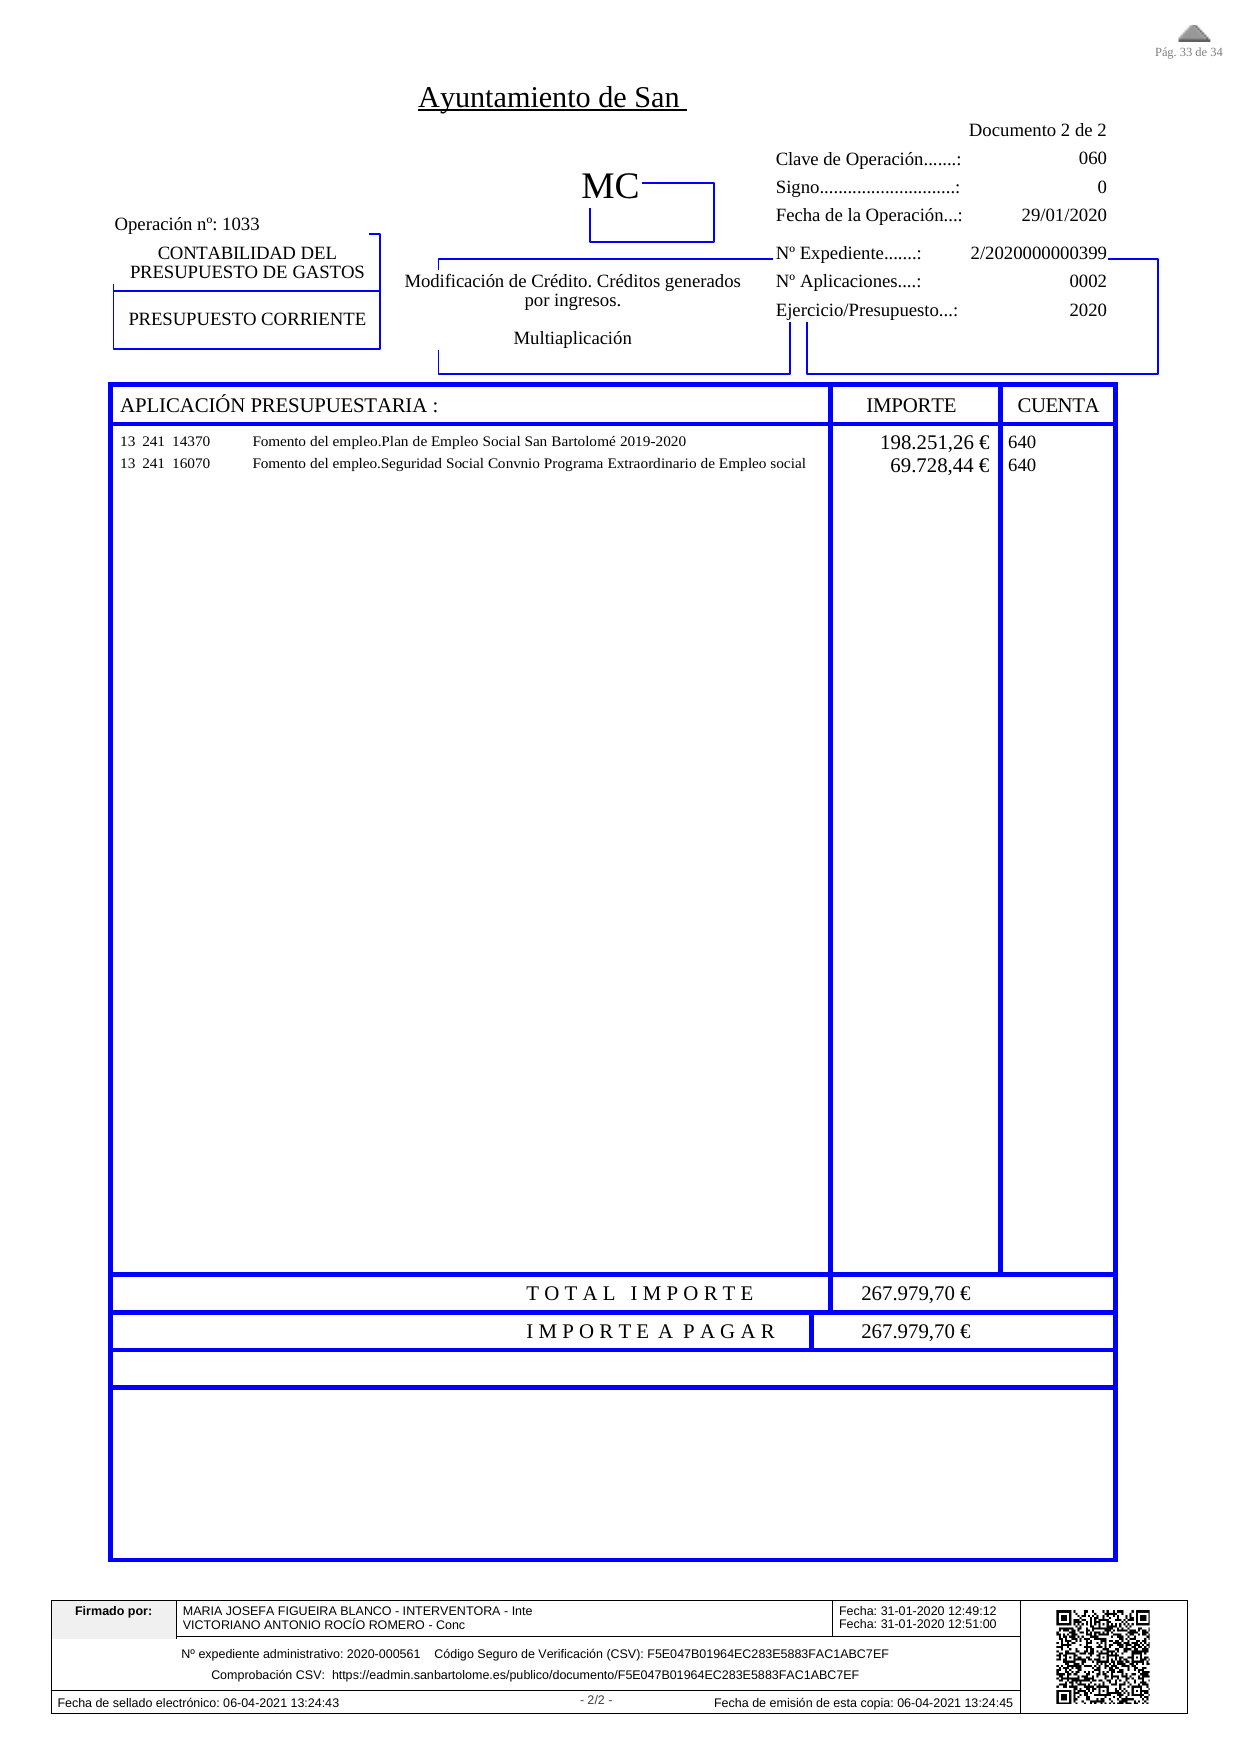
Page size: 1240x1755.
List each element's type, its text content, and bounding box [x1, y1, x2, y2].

table_cell 13 241 14370 Fomento del empleo.Plan de Empleo Social San Bartolomé 2019-2020 13 241 16070 Fomento del empleo.Seguridad Social Convnio Programa Extraordinario de Empleo social [113, 426, 828, 1272]
table_header Fecha: 31-01-2020 12:49:12 Fecha: 31-01-2020 12:51:00 [833, 1601, 1020, 1636]
table_cell I M P O R T E A P A G A R [113, 1315, 809, 1348]
table_cell T O T A L I M P O R T E [113, 1277, 828, 1310]
table_cell [113, 1352, 1113, 1385]
table_header Firmado por: [52, 1601, 176, 1636]
table_cell [113, 1390, 1113, 1557]
table_header MARIA JOSEFA FIGUEIRA BLANCO - INTERVENTORA - Inte VICTORIANO ANTONIO ROCÍO ROMERO - Conc [177, 1601, 832, 1636]
table_cell 267.979,70 € [833, 1277, 1113, 1310]
table_cell 640 640 [1003, 426, 1113, 1272]
table_header [1021, 1601, 1187, 1713]
table_header APLICACIÓN PRESUPUESTARIA : [113, 387, 828, 422]
table_cell 198.251,26 € 69.728,44 € [833, 426, 998, 1272]
table_header IMPORTE [833, 387, 998, 422]
table_cell 267.979,70 € [814, 1315, 1113, 1348]
table_cell Fecha de sellado electrónico: 06-04-2021 13:24:43 - 2/2 - Fecha de emisión de esta copia: 06-04-2021 13:24:45 [52, 1691, 1020, 1713]
table_header CUENTA [1003, 387, 1113, 422]
table_cell Nº expediente administrativo: 2020-000561 Código Seguro de Verificación (CSV): F5E047B01964EC283E5883FAC1ABC7EF Comprobación CSV: https://eadmin.sanbartolome.es/publico/documento/F5E047B01964EC283E5883FAC1ABC7EF [52, 1637, 1020, 1690]
